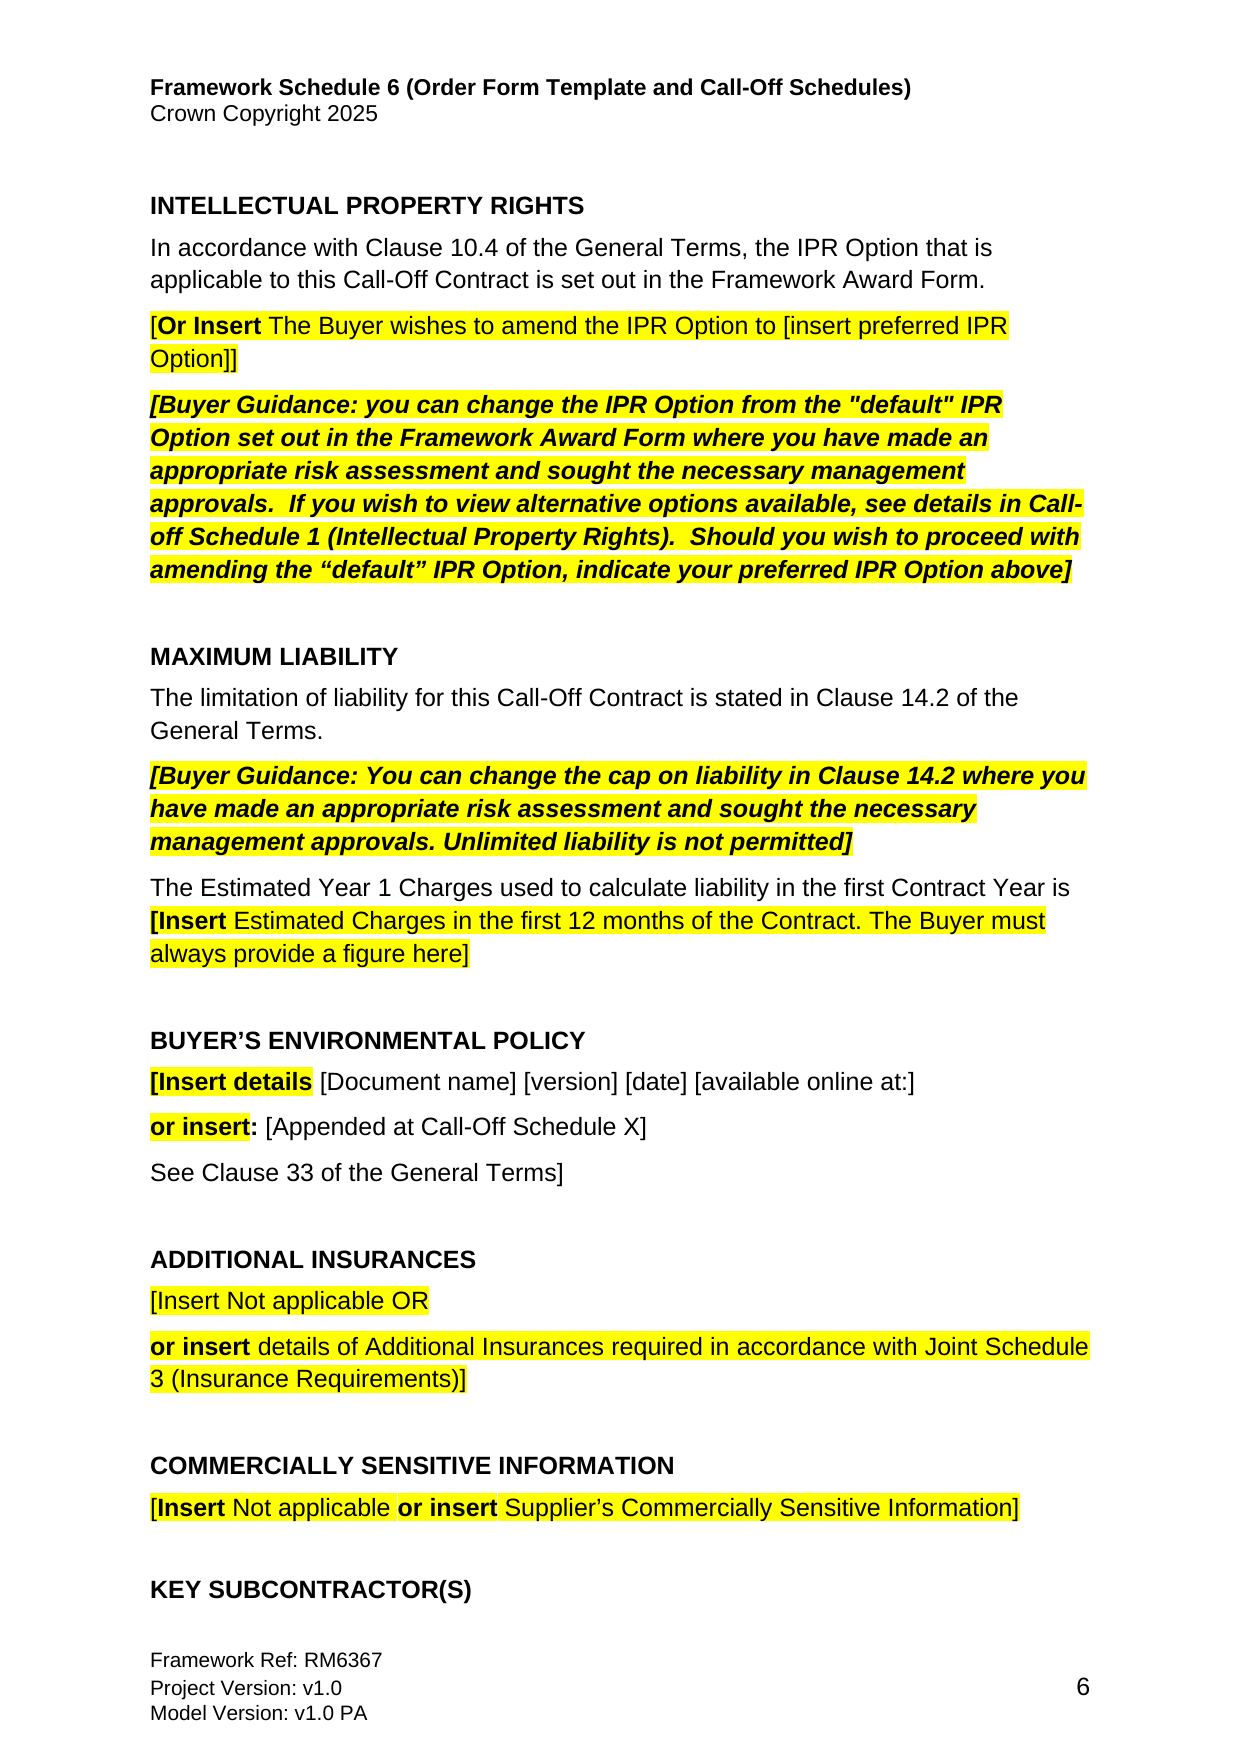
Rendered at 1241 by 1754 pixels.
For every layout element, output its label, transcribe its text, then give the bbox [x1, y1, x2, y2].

text [Insert Not applicable or insert Supplier’s Commercially Sensitive Information] [150, 1492, 1090, 1521]
text In accordance with Clause 10.4 of the General Terms, the IPR Option that is applicable to this Call-Off Contract is set out in the Framework Award Form. [150, 232, 1090, 294]
text ADDITIONAL INSURANCES [150, 1245, 1090, 1273]
text MAXIMUM LIABILITY [150, 641, 1090, 670]
text The limitation of liability for this Call-Off Contract is stated in Clause 14.2 of the General Terms. [150, 683, 1090, 744]
text KEY SUBCONTRACTOR(S) [150, 1575, 1090, 1604]
text See Clause 33 of the General Terms] [150, 1158, 1090, 1187]
text [Or Insert The Buyer wishes to amend the IPR Option to [insert preferred IPR Option]] [150, 311, 1090, 373]
text BUYER’S ENVIRONMENTAL POLICY [150, 1026, 1090, 1054]
text [Buyer Guidance: you can change the IPR Option from the "default" IPR Option set out in the Framework Award Form where you have made an appropriate risk assessment and sought the necessary management approvals. If you wish to view alternative options available, see details in Call-off Schedule 1 (Intellectual Property Rights). Should you wish to proceed with amending the “default” IPR Option, indicate your preferred IPR Option above] [150, 389, 1090, 583]
text or insert: [Appended at Call-Off Schedule X] [150, 1112, 1090, 1141]
text or insert details of Additional Insurances required in accordance with Joint Schedule 3 (Insurance Requirements)] [150, 1331, 1090, 1393]
text [Insert details [Document name] [version] [date] [available online at:] [150, 1067, 1090, 1096]
text COMMERCIALLY SENSITIVE INFORMATION [150, 1451, 1090, 1480]
text The Estimated Year 1 Charges used to calculate liability in the first Contract Year is [Insert Estimated Charges in the first 12 months of the Contract. The Buyer must always provide a figure here] [150, 873, 1090, 968]
text INTELLECTUAL PROPERTY RIGHTS [150, 191, 1090, 220]
text [Buyer Guidance: You can change the cap on liability in Clause 14.2 where you have made an appropriate risk assessment and sought the necessary management approvals. Unlimited liability is not permitted] [150, 761, 1090, 856]
text [Insert Not applicable OR [150, 1286, 1090, 1315]
